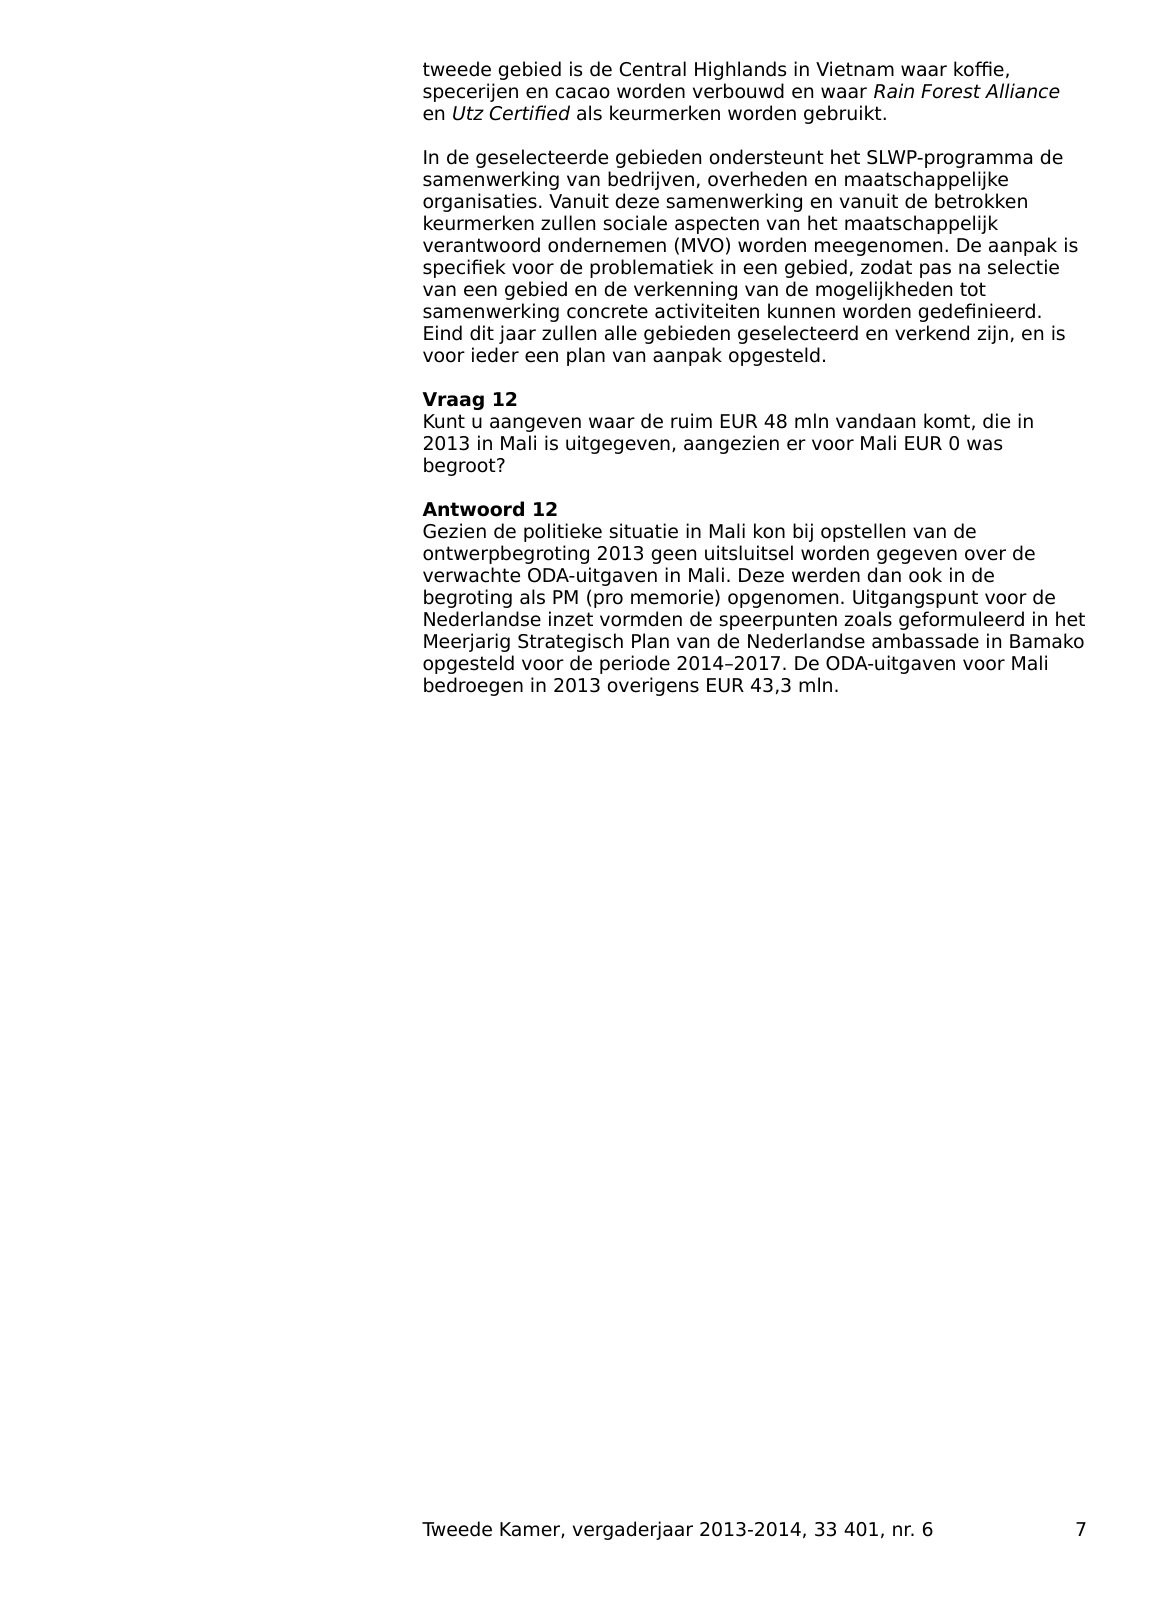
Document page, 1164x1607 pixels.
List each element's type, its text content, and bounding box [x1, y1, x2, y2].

text In de geselecteerde gebieden ondersteunt het SLWP-programma de samenwerking van bedrijven, overheden en maatschappelijke organisaties. Vanuit deze samenwerking en vanuit de betrokken keurmerken zullen sociale aspecten van het maatschappelijk verantwoord ondernemen (MVO) worden meegenomen. De aanpak is specifiek voor de problematiek in een gebied, zodat pas na selectie van een gebied en de verkenning van de mogelijkheden tot samenwerking concrete activiteiten kunnen worden gedefinieerd. Eind dit jaar zullen alle gebieden geselecteerd en verkend zijn, en is voor ieder een plan van aanpak opgesteld. [422, 147, 1087, 367]
text Antwoord 12 [422, 499, 1087, 521]
text Gezien de politieke situatie in Mali kon bij opstellen van de ontwerpbegroting 2013 geen uitsluitsel worden gegeven over de verwachte ODA-uitgaven in Mali. Deze werden dan ook in de begroting als PM (pro memorie) opgenomen. Uitgangspunt voor de Nederlandse inzet vormden de speerpunten zoals geformuleerd in het Meerjarig Strategisch Plan van de Nederlandse ambassade in Bamako opgesteld voor de periode 2014–2017. De ODA-uitgaven voor Mali bedroegen in 2013 overigens EUR 43,3 mln. [422, 521, 1087, 697]
text tweede gebied is de Central Highlands in Vietnam waar koffie, specerijen en cacao worden verbouwd en waar Rain Forest Alliance en Utz Certified als keurmerken worden gebruikt. [422, 59, 1087, 125]
text Kunt u aangeven waar de ruim EUR 48 mln vandaan komt, die in 2013 in Mali is uitgegeven, aangezien er voor Mali EUR 0 was begroot? [422, 411, 1087, 477]
text Vraag 12 [422, 389, 1087, 411]
